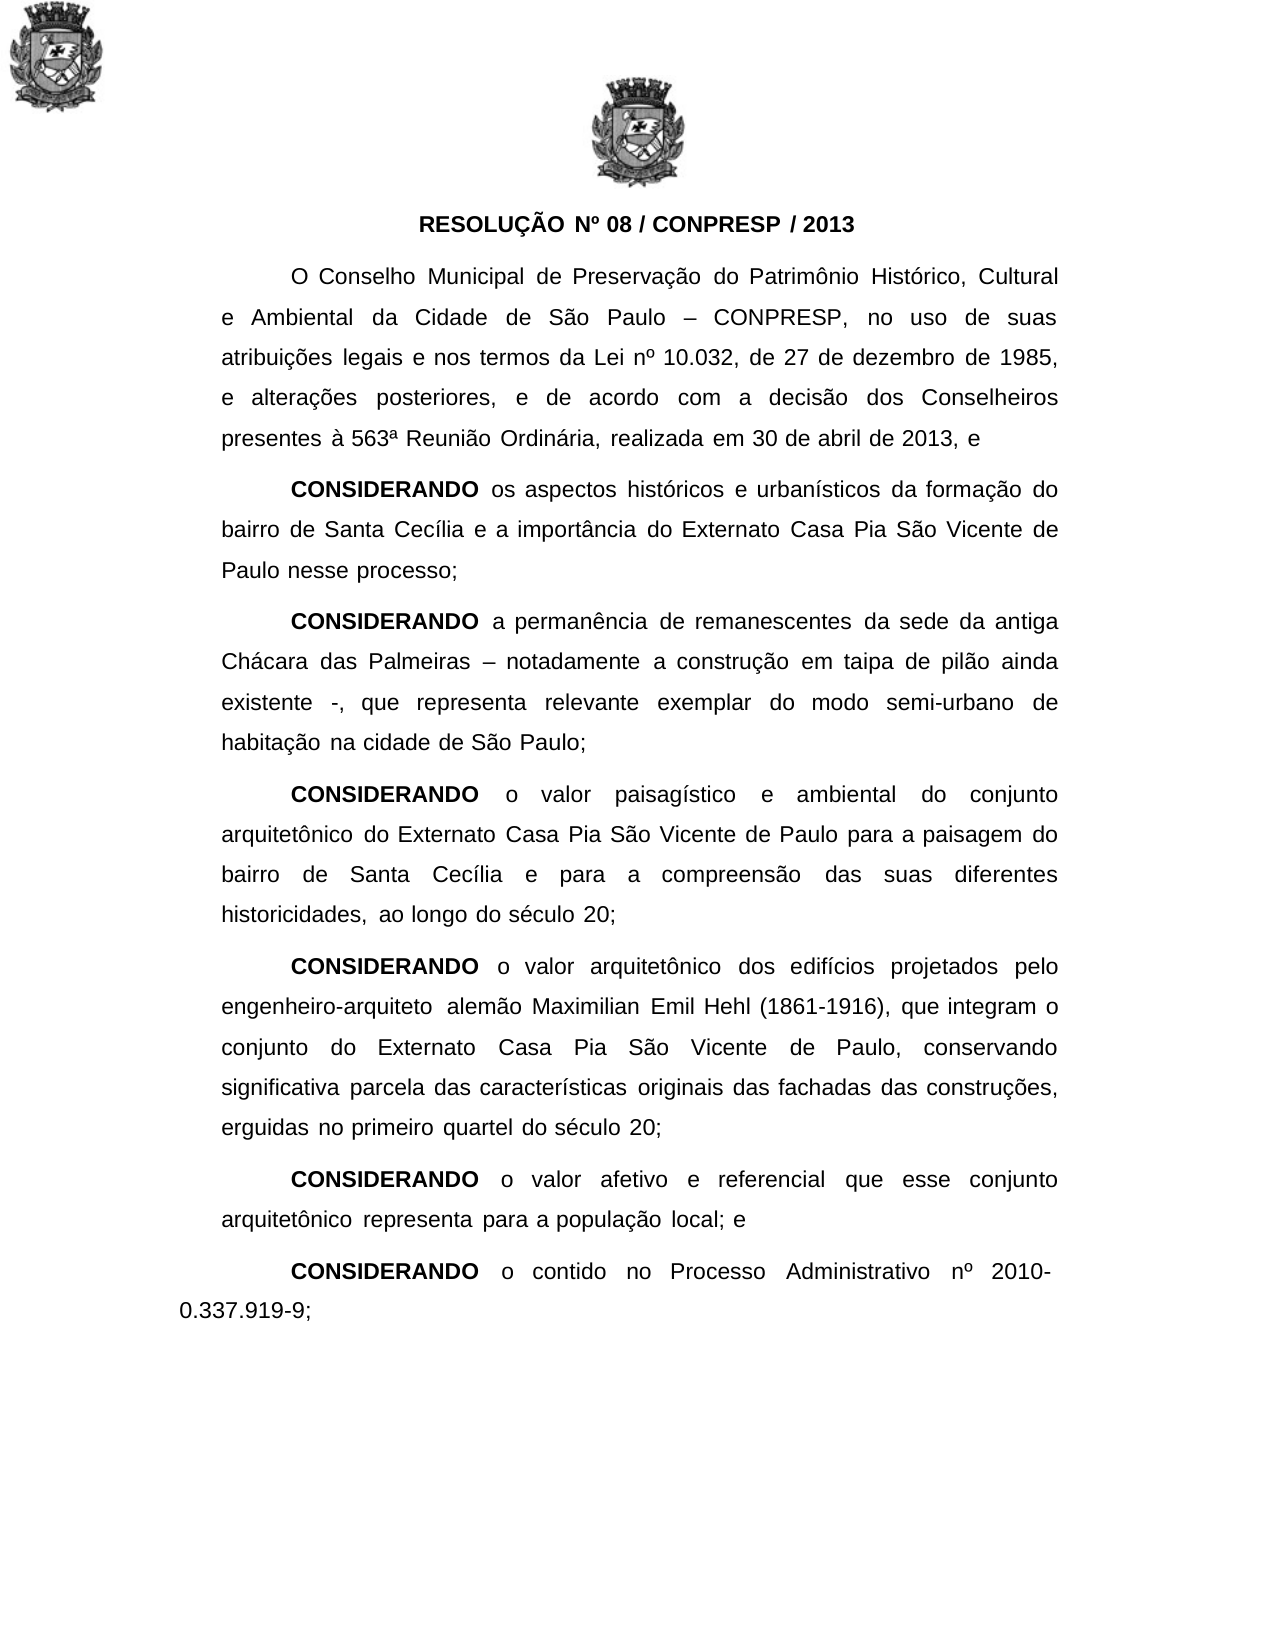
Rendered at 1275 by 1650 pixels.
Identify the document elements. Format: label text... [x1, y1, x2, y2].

text CONSIDERANDO o valor arquitetônico dos edifícios projetados pelo engenheiro-arquiteto alemão Maximilian Emil Hehl (1861-1916), que integram o conjunto do Externato Casa Pia São Vicente de Paulo, conservando significativa parcela das características originais das fachadas das construções, erguidas no primeiro quartel do século 20; [221, 953, 1059, 1141]
text CONSIDERANDO o contido no Processo Administrativo nº 2010- [291, 1258, 1096, 1284]
picture [582, 75, 693, 189]
text 0.337.919-9; [179, 1297, 1096, 1323]
text RESOLUÇÃO Nº 08 / CONPRESP / 2013 [418, 211, 1096, 237]
picture [0, 0, 111, 114]
text CONSIDERANDO o valor afetivo e referencial que esse conjunto arquitetônico representa para a população local; e [221, 1166, 1058, 1232]
text CONSIDERANDO o valor paisagístico e ambiental do conjunto arquitetônico do Externato Casa Pia São Vicente de Paulo para a paisagem do bairro de Santa Cecília e para a compreensão das suas diferentes historicidades, ao longo do século 20; [221, 781, 1059, 928]
text CONSIDERANDO a permanência de remanescentes da sede da antiga Chácara das Palmeiras – notadamente a construção em taipa de pilão ainda existente -, que representa relevante exemplar do modo semi-urbano de habitação na cidade de São Paulo; [221, 608, 1058, 755]
text CONSIDERANDO os aspectos históricos e urbanísticos da formação do bairro de Santa Cecília e a importância do Externato Casa Pia São Vicente de Paulo nesse processo; [221, 476, 1058, 583]
text O Conselho Municipal de Preservação do Patrimônio Histórico, Cultural e Ambiental da Cidade de São Paulo – CONPRESP, no uso de suas atribuições legais e nos termos da Lei nº 10.032, de 27 de dezembro de 1985, e alterações posteriores, e de acordo com a decisão dos Conselheiros presentes à 563ª Reunião Ordinária, realizada em 30 de abril de 2013, e [221, 263, 1059, 451]
